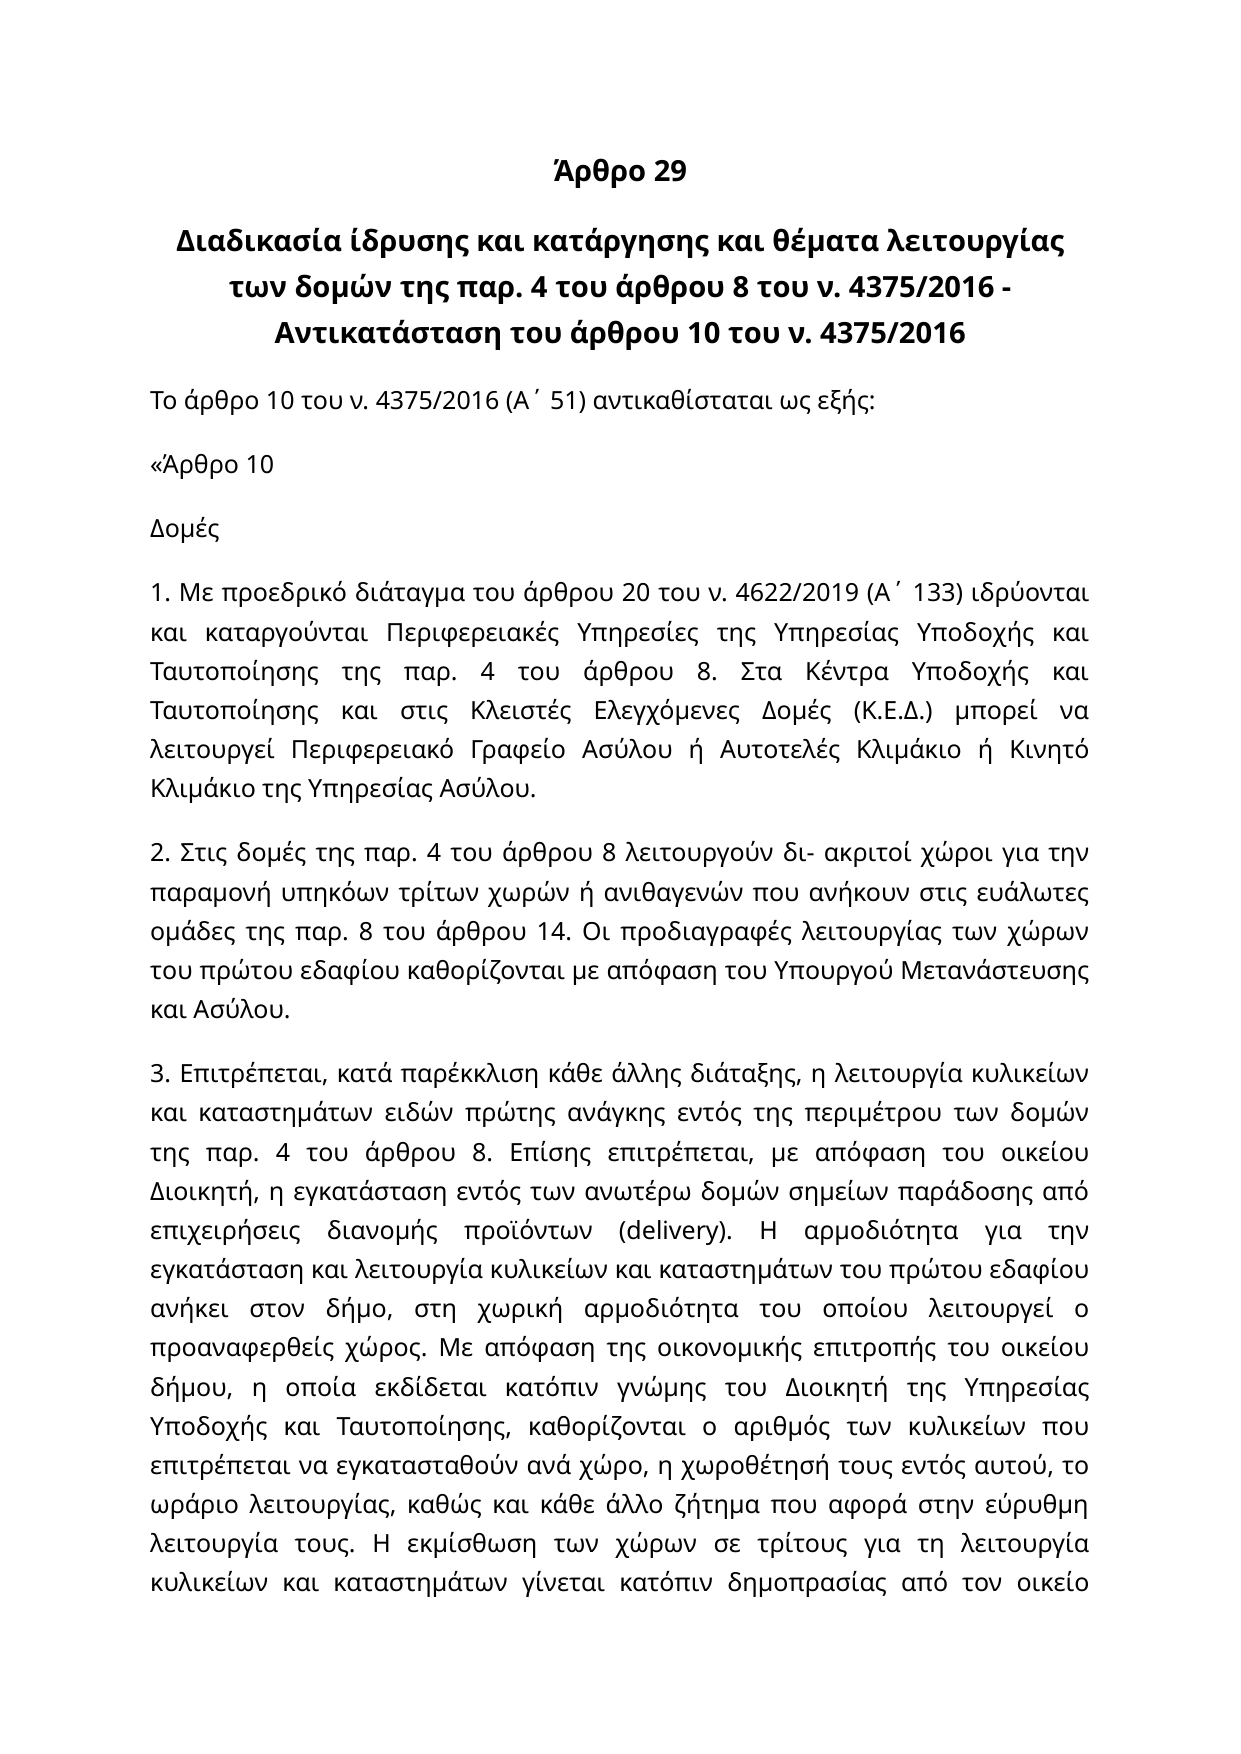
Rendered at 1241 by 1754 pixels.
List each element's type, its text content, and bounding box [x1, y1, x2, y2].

subtitle Διαδικασία ίδρυσης και κατάργησης και θέματα λειτουργίας των δομών της παρ. 4 του άρθρου 8 του ν. 4375/2016 - Αντικατάσταση του άρθρου 10 του ν. 4375/2016 [150, 221, 1090, 352]
text Δομές [150, 511, 1090, 545]
text Το άρθρο 10 του ν. 4375/2016 (Α΄ 51) αντικαθίσταται ως εξής: [150, 382, 1090, 417]
text 3. Επιτρέπεται, κατά παρέκκλιση κάθε άλλης διάταξης, η λειτουργία κυλικείων και καταστημάτων ειδών πρώτης ανάγκης εντός της περιμέτρου των δομών της παρ. 4 του άρθρου 8. Επίσης επιτρέπεται, με απόφαση του οικείου Διοικητή, η εγκατάσταση εντός των ανωτέρω δομών σημείων παράδοσης από επιχειρήσεις διανομής προϊόντων (delivery). Η αρμοδιότητα για την εγκατάσταση και λειτουργία κυλικείων και καταστημάτων του πρώτου εδαφίου ανήκει στον δήμο, στη χωρική αρμοδιότητα του οποίου λειτουργεί ο προαναφερθείς χώρος. Με απόφαση της οικονομικής επιτροπής του οικείου δήμου, η οποία εκδίδεται κατόπιν γνώμης του Διοικητή της Υπηρεσίας Υποδοχής και Ταυτοποίησης, καθορίζονται ο αριθμός των κυλικείων που επιτρέπεται να εγκατασταθούν ανά χώρο, η χωροθέτησή τους εντός αυτού, το ωράριο λειτουργίας, καθώς και κάθε άλλο ζήτημα που αφορά στην εύρυθμη λειτουργία τους. Η εκμίσθωση των χώρων σε τρίτους για τη λειτουργία κυλικείων και καταστημάτων γίνεται κατόπιν δημοπρασίας από τον οικείο [150, 1056, 1090, 1599]
text «Άρθρο 10 [150, 447, 1090, 481]
text 2. Στις δομές της παρ. 4 του άρθρου 8 λειτουργούν δι- ακριτοί χώροι για την παραμονή υπηκόων τρίτων χωρών ή ανιθαγενών που ανήκουν στις ευάλωτες ομάδες της παρ. 8 του άρθρου 14. Οι προδιαγραφές λειτουργίας των χώρων του πρώτου εδαφίου καθορίζονται με απόφαση του Υπουργού Μετανάστευσης και Ασύλου. [150, 835, 1090, 1026]
subtitle Άρθρο 29 [150, 150, 1090, 190]
text 1. Με προεδρικό διάταγμα του άρθρου 20 του ν. 4622/2019 (Α΄ 133) ιδρύονται και καταργούνται Περιφερειακές Υπηρεσίες της Υπηρεσίας Υποδοχής και Ταυτοποίησης της παρ. 4 του άρθρου 8. Στα Κέντρα Υποδοχής και Ταυτοποίησης και στις Κλειστές Ελεγχόμενες Δομές (Κ.Ε.Δ.) μπορεί να λειτουργεί Περιφερειακό Γραφείο Ασύλου ή Αυτοτελές Κλιμάκιο ή Κινητό Κλιμάκιο της Υπηρεσίας Ασύλου. [150, 575, 1090, 805]
